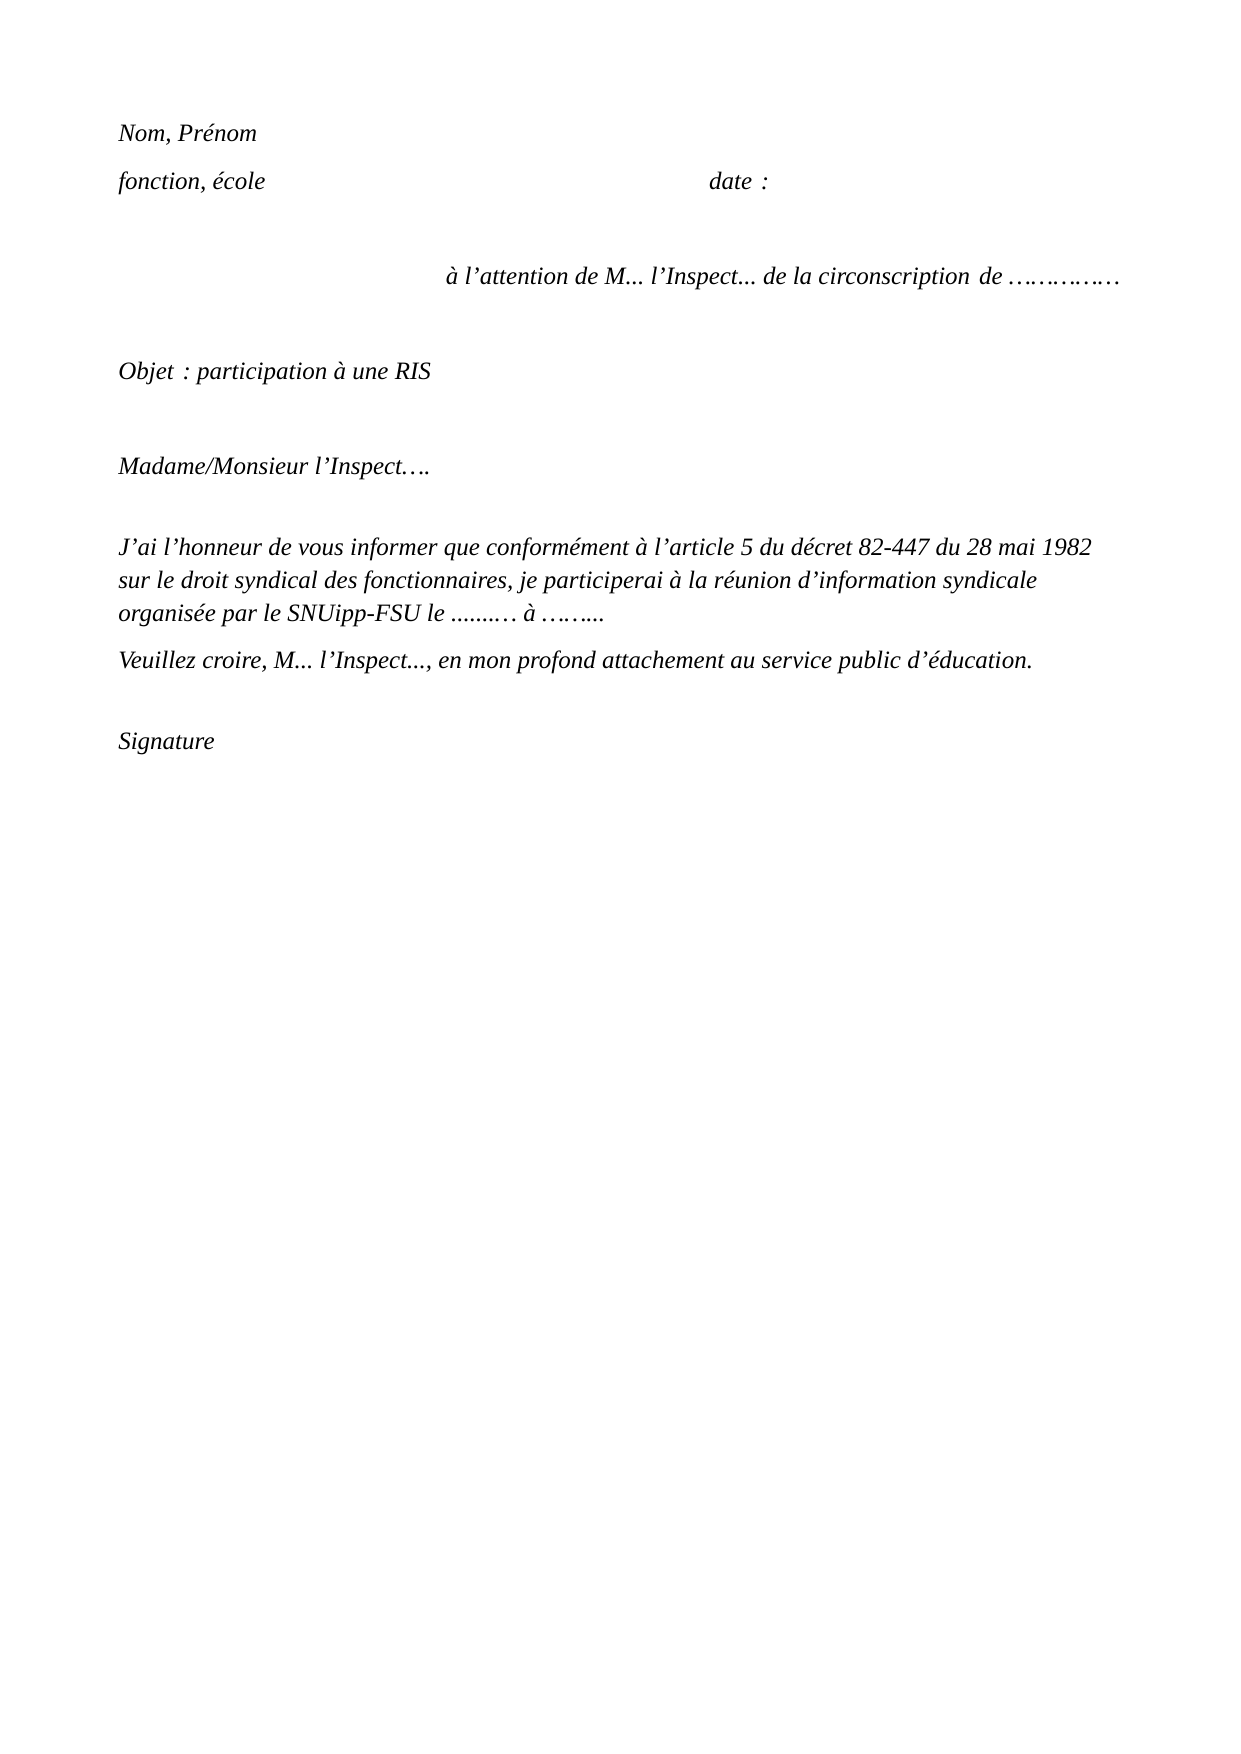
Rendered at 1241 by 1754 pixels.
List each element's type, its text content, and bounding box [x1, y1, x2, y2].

text Objet : participation à une RIS [118, 356, 1122, 385]
text Signature [118, 693, 1122, 755]
text à l’attention de M... l’Inspect... de la circonscription de …………… [118, 261, 1122, 290]
text Nom, Prénom [118, 118, 1122, 147]
text Veuillez croire, M... l’Inspect..., en mon profond attachement au service public d’éducation. [118, 646, 1122, 674]
text J’ai l’honneur de vous informer que conformément à l’article 5 du décret 82-447 du 28 mai 1982 sur le droit syndical des fonctionnaires, je participerai à la réunion d’information syndicale organisée par le SNUipp-FSU le .......… à ……... [118, 499, 1122, 627]
text Madame/Monsieur l’Inspect…. [118, 451, 1122, 480]
text fonction, école date : [118, 166, 1122, 194]
